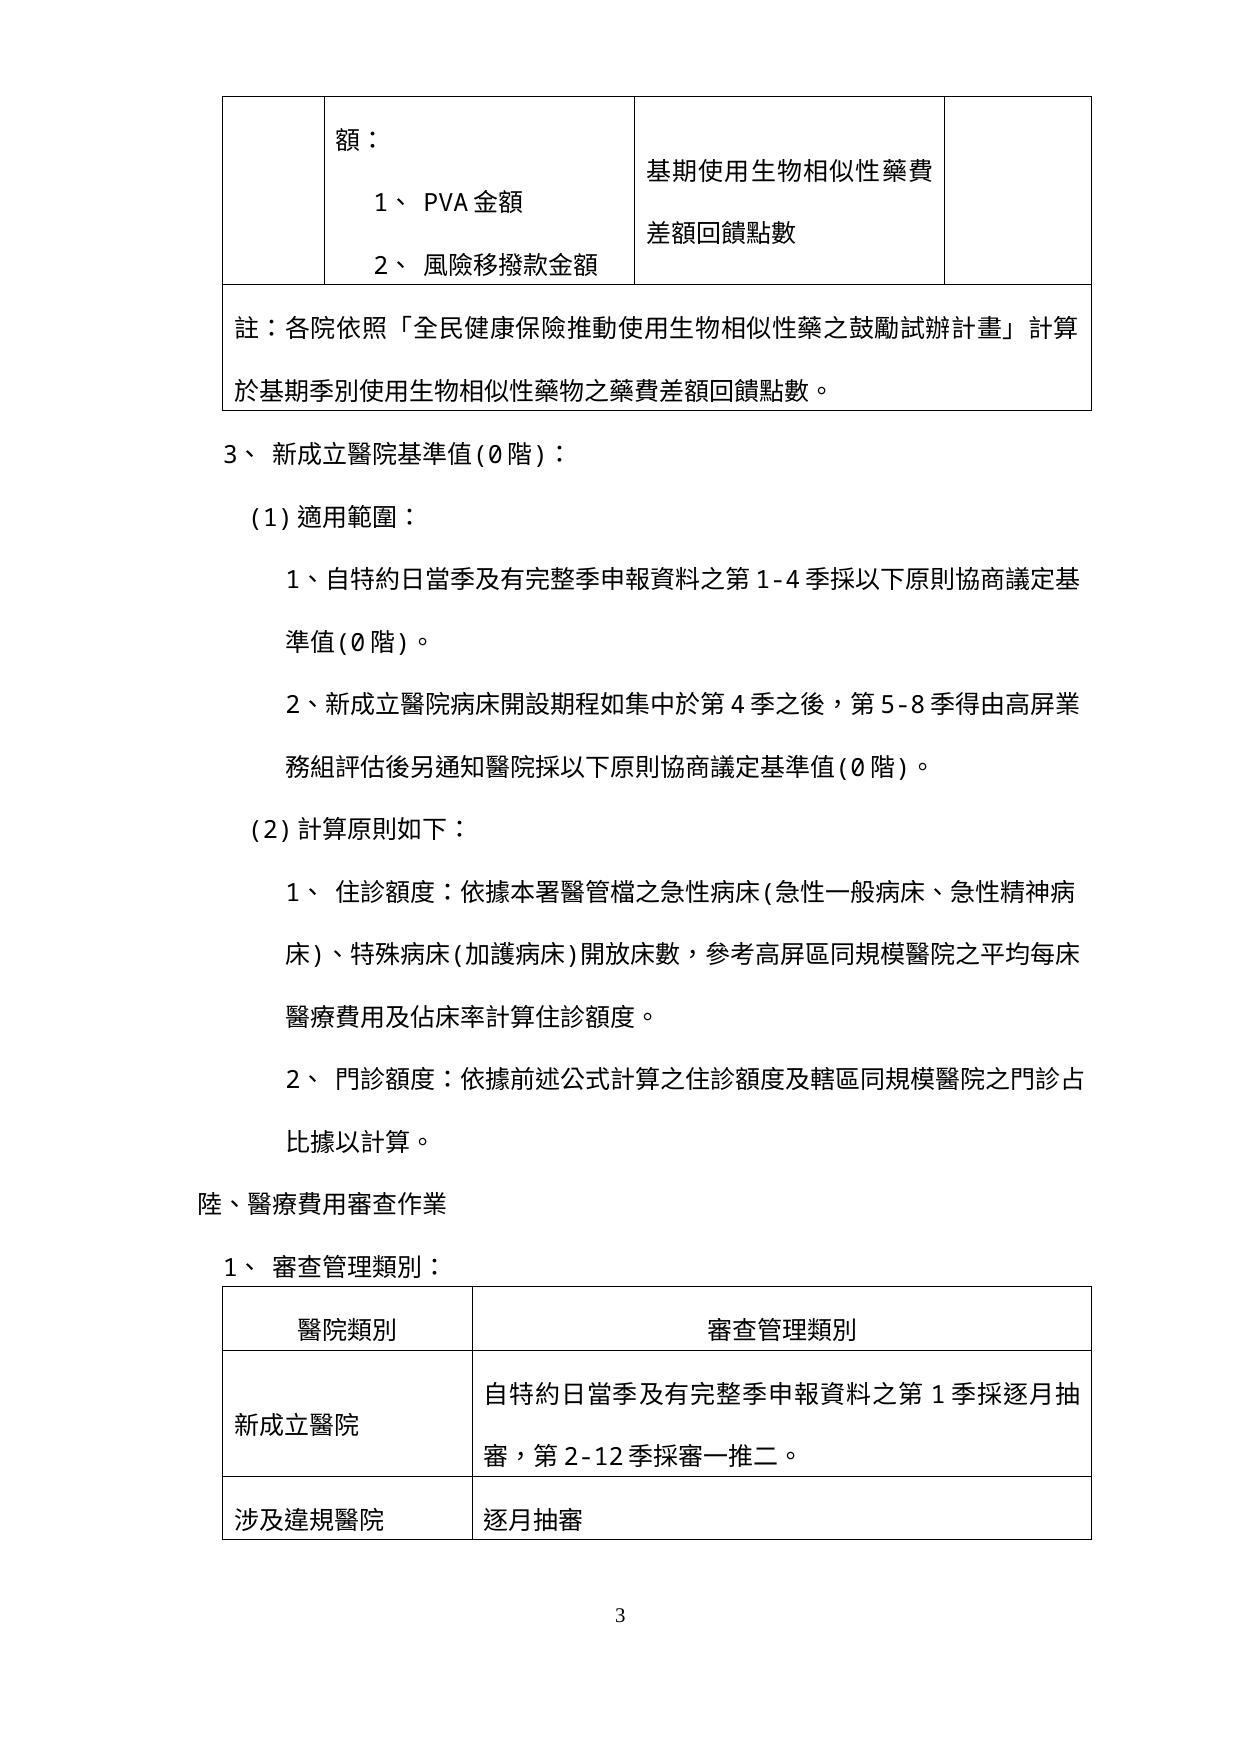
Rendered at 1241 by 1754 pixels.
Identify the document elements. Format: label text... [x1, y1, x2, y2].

table_cell 註：各院依照「全民健康保險推動使用生物相似性藥之鼓勵試辦計畫」計算於基期季別使用生物相似性藥物之藥費差額回饋點數。 [223, 285, 1091, 410]
table_cell 新成立醫院 [223, 1351, 472, 1476]
list 自特約日當季及有完整季申報資料之第1-4季採以下原則協商議定基準值(0階)。 [285, 536, 1092, 661]
table_header 審查管理類別 [473, 1287, 1091, 1350]
list 住診額度：依據本署醫管檔之急性病床(急性一般病床、急性精神病床)、特殊病床(加護病床)開放床數，參考高屏區同規模醫院之平均每床醫療費用及佔床率計算住診額度。 [285, 849, 1092, 1036]
list 新成立醫院病床開設期程如集中於第4季之後，第5-8季得由高屏業務組評估後另通知醫院採以下原則協商議定基準值(0階)。 [285, 661, 1092, 786]
table_cell 逐月抽審 [473, 1477, 1091, 1539]
table_cell 基期使用生物相似性藥費差額回饋點數 [635, 97, 944, 284]
table_cell [945, 97, 1091, 284]
table_cell 涉及違規醫院 [223, 1477, 472, 1539]
table_cell 自特約日當季及有完整季申報資料之第1季採逐月抽審，第2-12季採審一推二。 [473, 1351, 1091, 1476]
list 審查管理類別： [223, 1224, 1092, 1286]
list 計算原則如下： [248, 786, 1092, 849]
list 門診額度：依據前述公式計算之住診額度及轄區同規模醫院之門診占比據以計算。 [285, 1036, 1092, 1161]
table_cell [223, 97, 324, 284]
list 醫療費用審查作業 [198, 1161, 1092, 1224]
list 適用範圍： [248, 474, 1092, 536]
table_cell 高屏區基期核定之一般服務總收入扣除以下兩項金額： PVA金額 風險移撥款金額 [325, 97, 634, 284]
table_header 醫院類別 [223, 1287, 472, 1350]
list 新成立醫院基準值(0階)： [223, 411, 1092, 474]
